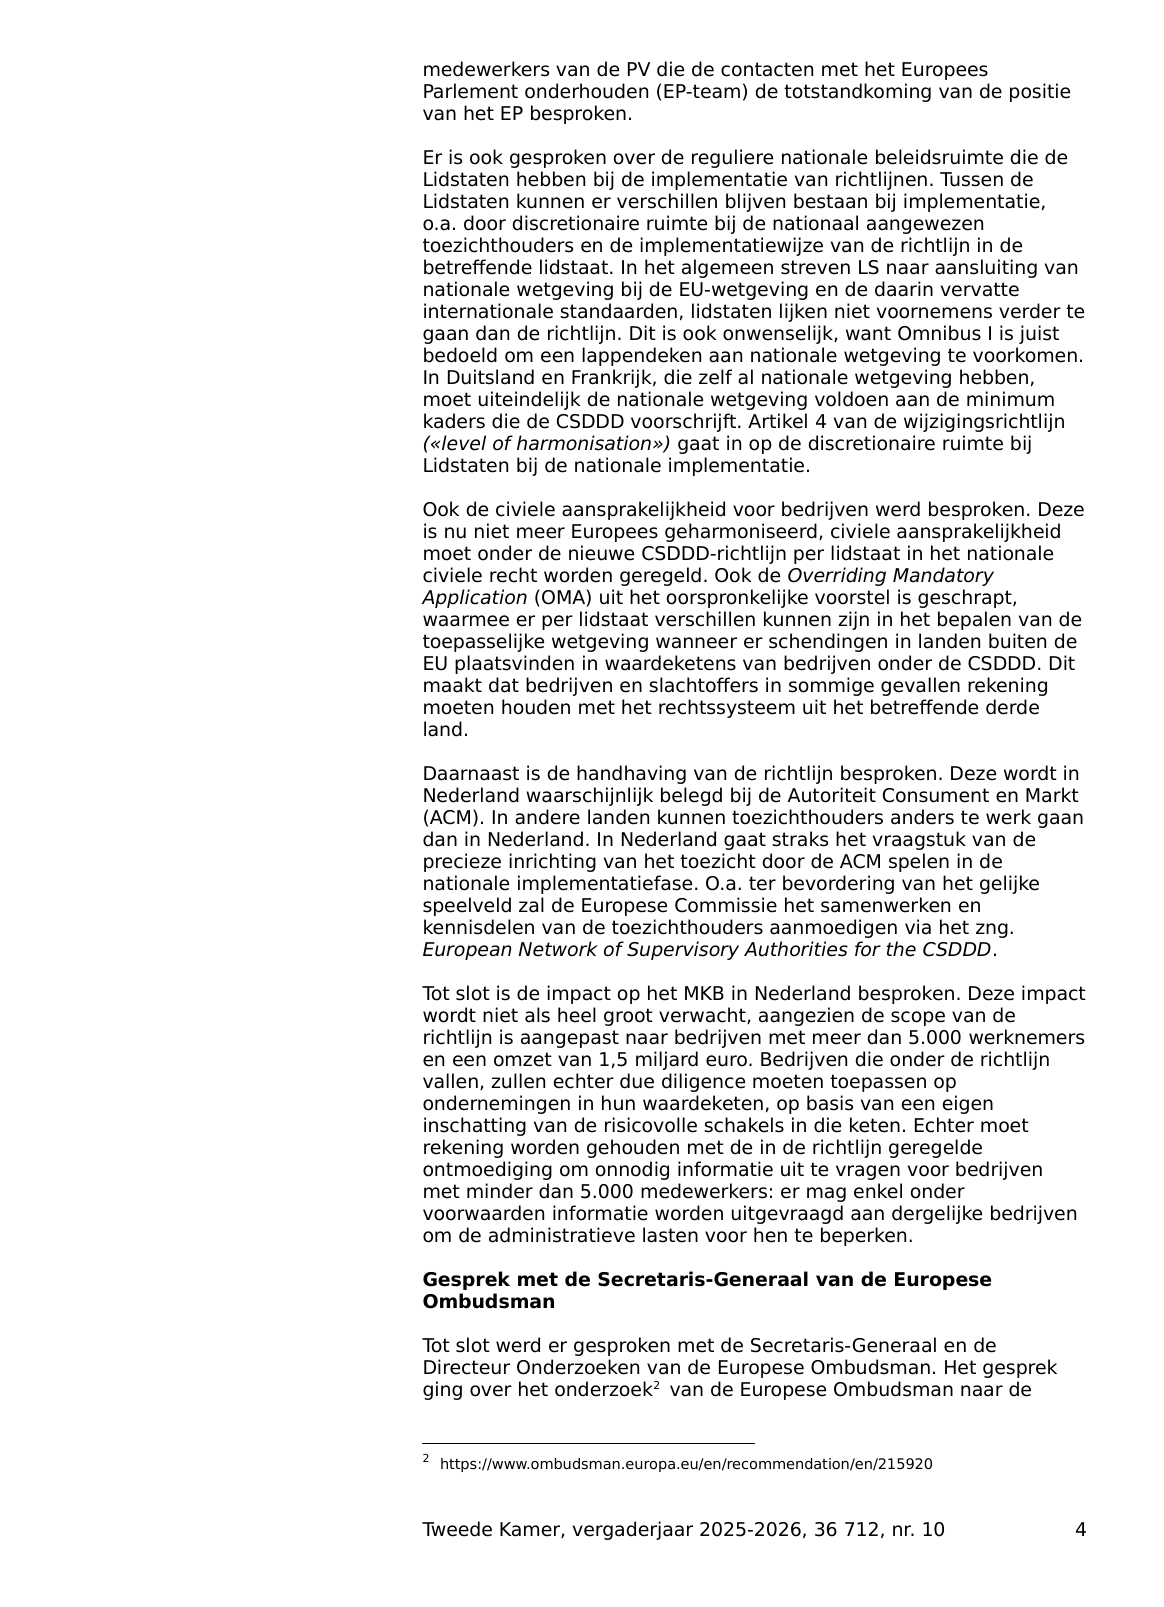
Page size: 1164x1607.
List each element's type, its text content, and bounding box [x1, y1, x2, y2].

text Er is ook gesproken over de reguliere nationale beleidsruimte die de Lidstaten hebben bij de implementatie van richtlijnen. Tussen de Lidstaten kunnen er verschillen blijven bestaan bij implementatie, o.a. door discretionaire ruimte bij de nationaal aangewezen toezichthouders en de implementatiewijze van de richtlijn in de betreffende lidstaat. In het algemeen streven LS naar aansluiting van nationale wetgeving bij de EU-wetgeving en de daarin vervatte internationale standaarden, lidstaten lijken niet voornemens verder te gaan dan de richtlijn. Dit is ook onwenselijk, want Omnibus I is juist bedoeld om een lappendeken aan nationale wetgeving te voorkomen. In Duitsland en Frankrijk, die zelf al nationale wetgeving hebben, moet uiteindelijk de nationale wetgeving voldoen aan de minimum kaders die de CSDDD voorschrijft. Artikel 4 van de wijzigingsrichtlijn («level of harmonisation») gaat in op de discretionaire ruimte bij Lidstaten bij de nationale implementatie. [422, 147, 1087, 477]
text Ook de civiele aansprakelijkheid voor bedrijven werd besproken. Deze is nu niet meer Europees geharmoniseerd, civiele aansprakelijkheid moet onder de nieuwe CSDDD-richtlijn per lidstaat in het nationale civiele recht worden geregeld. Ook de Overriding Mandatory Application (OMA) uit het oorspronkelijke voorstel is geschrapt, waarmee er per lidstaat verschillen kunnen zijn in het bepalen van de toepasselijke wetgeving wanneer er schendingen in landen buiten de EU plaatsvinden in waardeketens van bedrijven onder de CSDDD. Dit maakt dat bedrijven en slachtoffers in sommige gevallen rekening moeten houden met het rechtssysteem uit het betreffende derde land. [422, 499, 1087, 741]
text Tot slot werd er gesproken met de Secretaris-Generaal en de Directeur Onderzoeken van de Europese Ombudsman. Het gesprek ging over het onderzoek van de Europese Ombudsman naar de [422, 1335, 1087, 1401]
text medewerkers van de PV die de contacten met het Europees Parlement onderhouden (EP-team) de totstandkoming van de positie van het EP besproken. [422, 59, 1087, 125]
text Tot slot is de impact op het MKB in Nederland besproken. Deze impact wordt niet als heel groot verwacht, aangezien de scope van de richtlijn is aangepast naar bedrijven met meer dan 5.000 werknemers en een omzet van 1,5 miljard euro. Bedrijven die onder de richtlijn vallen, zullen echter due diligence moeten toepassen op ondernemingen in hun waardeketen, op basis van een eigen inschatting van de risicovolle schakels in die keten. Echter moet rekening worden gehouden met de in de richtlijn geregelde ontmoediging om onnodig informatie uit te vragen voor bedrijven met minder dan 5.000 medewerkers: er mag enkel onder voorwaarden informatie worden uitgevraagd aan dergelijke bedrijven om de administratieve lasten voor hen te beperken. [422, 983, 1087, 1247]
subtitle Gesprek met de Secretaris-Generaal van de Europese Ombudsman [422, 1269, 1087, 1313]
text https://www.ombudsman.europa.eu/en/recommendation/en/215920 [422, 1452, 1087, 1474]
text Daarnaast is de handhaving van de richtlijn besproken. Deze wordt in Nederland waarschijnlijk belegd bij de Autoriteit Consument en Markt (ACM). In andere landen kunnen toezichthouders anders te werk gaan dan in Nederland. In Nederland gaat straks het vraagstuk van de precieze inrichting van het toezicht door de ACM spelen in de nationale implementatiefase. O.a. ter bevordering van het gelijke speelveld zal de Europese Commissie het samenwerken en kennisdelen van de toezichthouders aanmoedigen via het zng. European Network of Supervisory Authorities for the CSDDD. [422, 763, 1087, 961]
